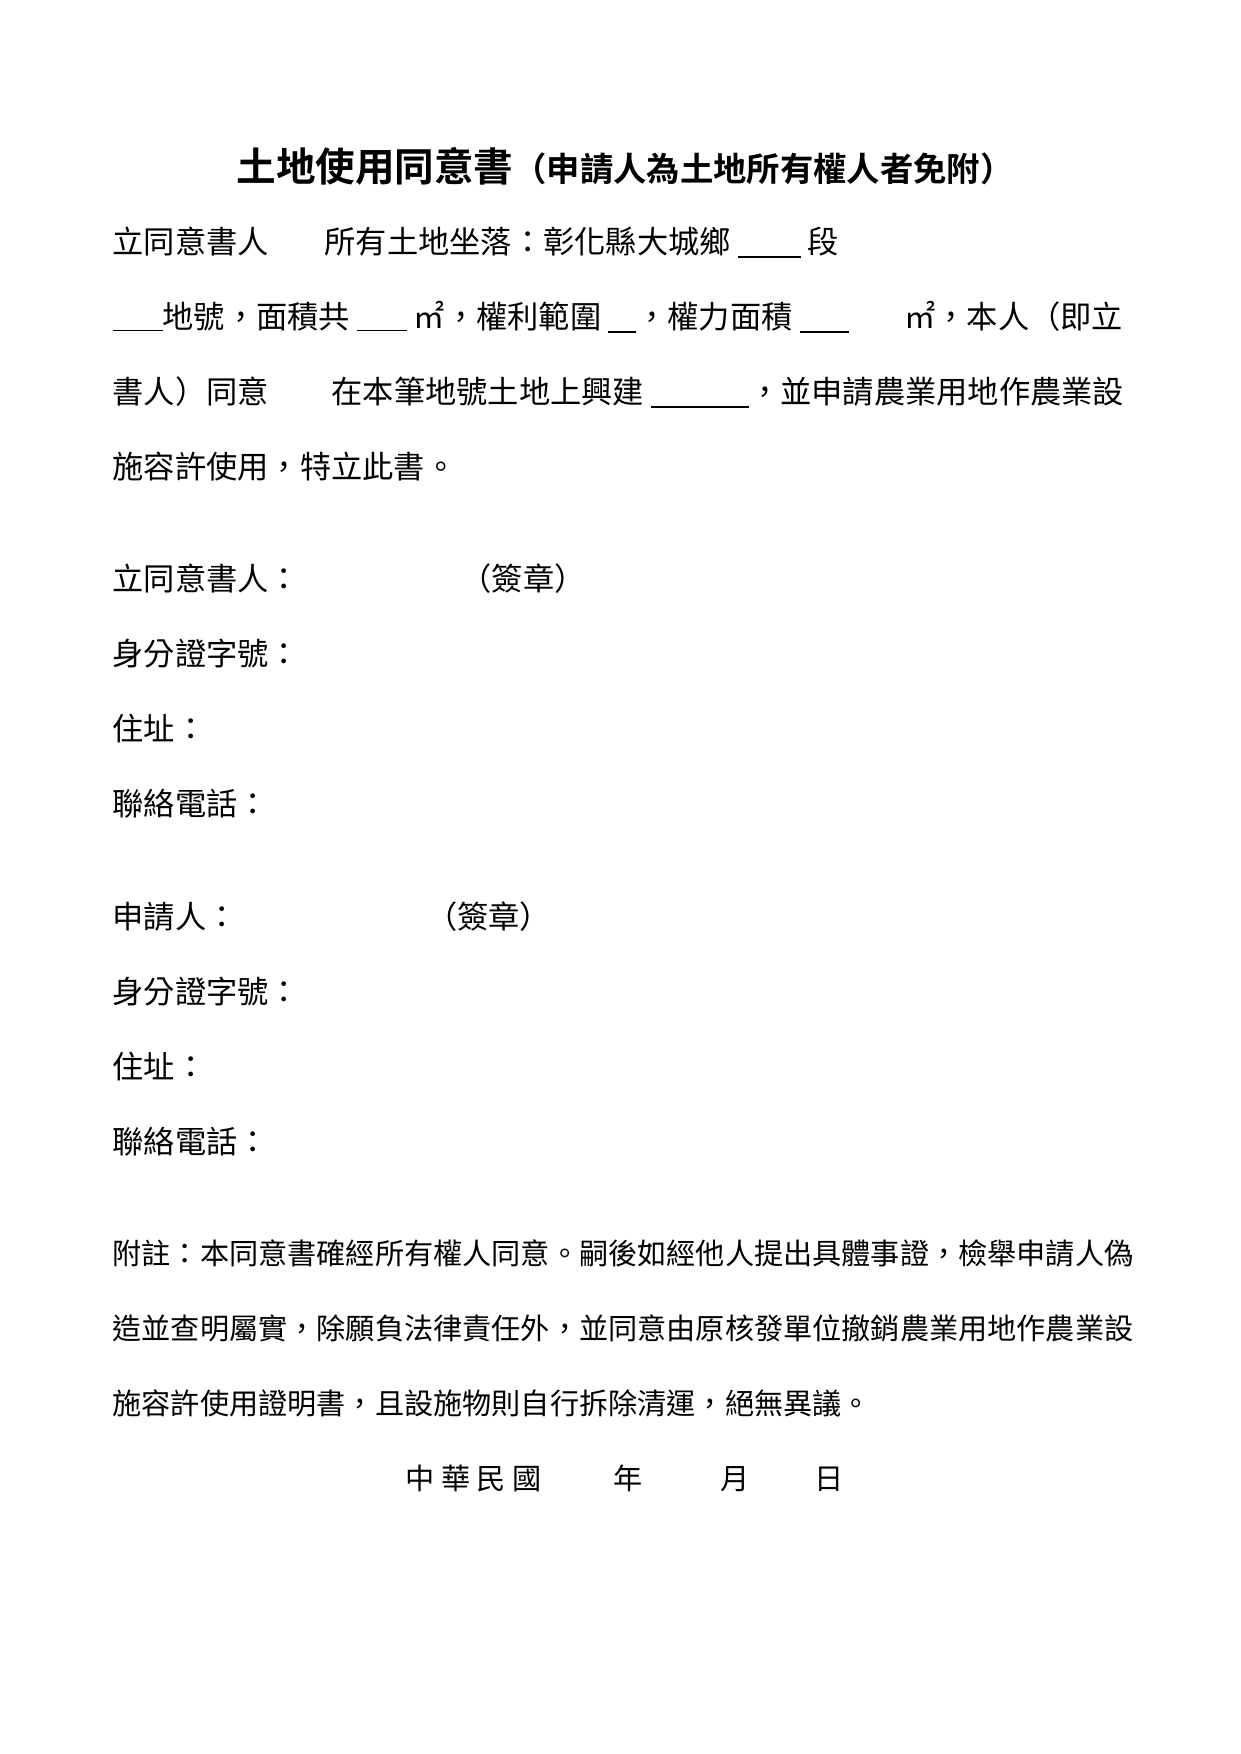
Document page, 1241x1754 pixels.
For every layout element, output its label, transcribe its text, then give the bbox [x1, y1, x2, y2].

text 地號，面積共 ㎡，權利範圍 ，權力面積 ㎡，本人（即立書人）同意 在本筆地號土地上興建 ，並申請農業用地作農業設施容許使用，特立此書。 [112, 277, 1137, 502]
text 申請人： （簽章） [112, 877, 1137, 952]
text 立同意書人： （簽章） [112, 539, 1137, 614]
text 附註：本同意書確經所有權人同意。嗣後如經他人提出具體事證，檢舉申請人偽造並查明屬實，除願負法律責任外，並同意由原核發單位撤銷農業用地作農業設施容許使用證明書，且設施物則自行拆除清運，絕無異議。 [112, 1214, 1137, 1439]
text 身分證字號： [112, 952, 1137, 1027]
text 身分證字號： [112, 614, 1137, 689]
text 住址： [112, 1027, 1137, 1102]
text 立同意書人 所有土地坐落：彰化縣大城鄉 段 [112, 202, 1137, 277]
text 住址： [112, 689, 1137, 764]
text 中 華 民 國 年 月 日 [112, 1439, 1137, 1514]
text 土地使用同意書（申請人為土地所有權人者免附） [112, 127, 1137, 202]
text 聯絡電話： [112, 764, 1137, 839]
text 聯絡電話： [112, 1102, 1137, 1177]
